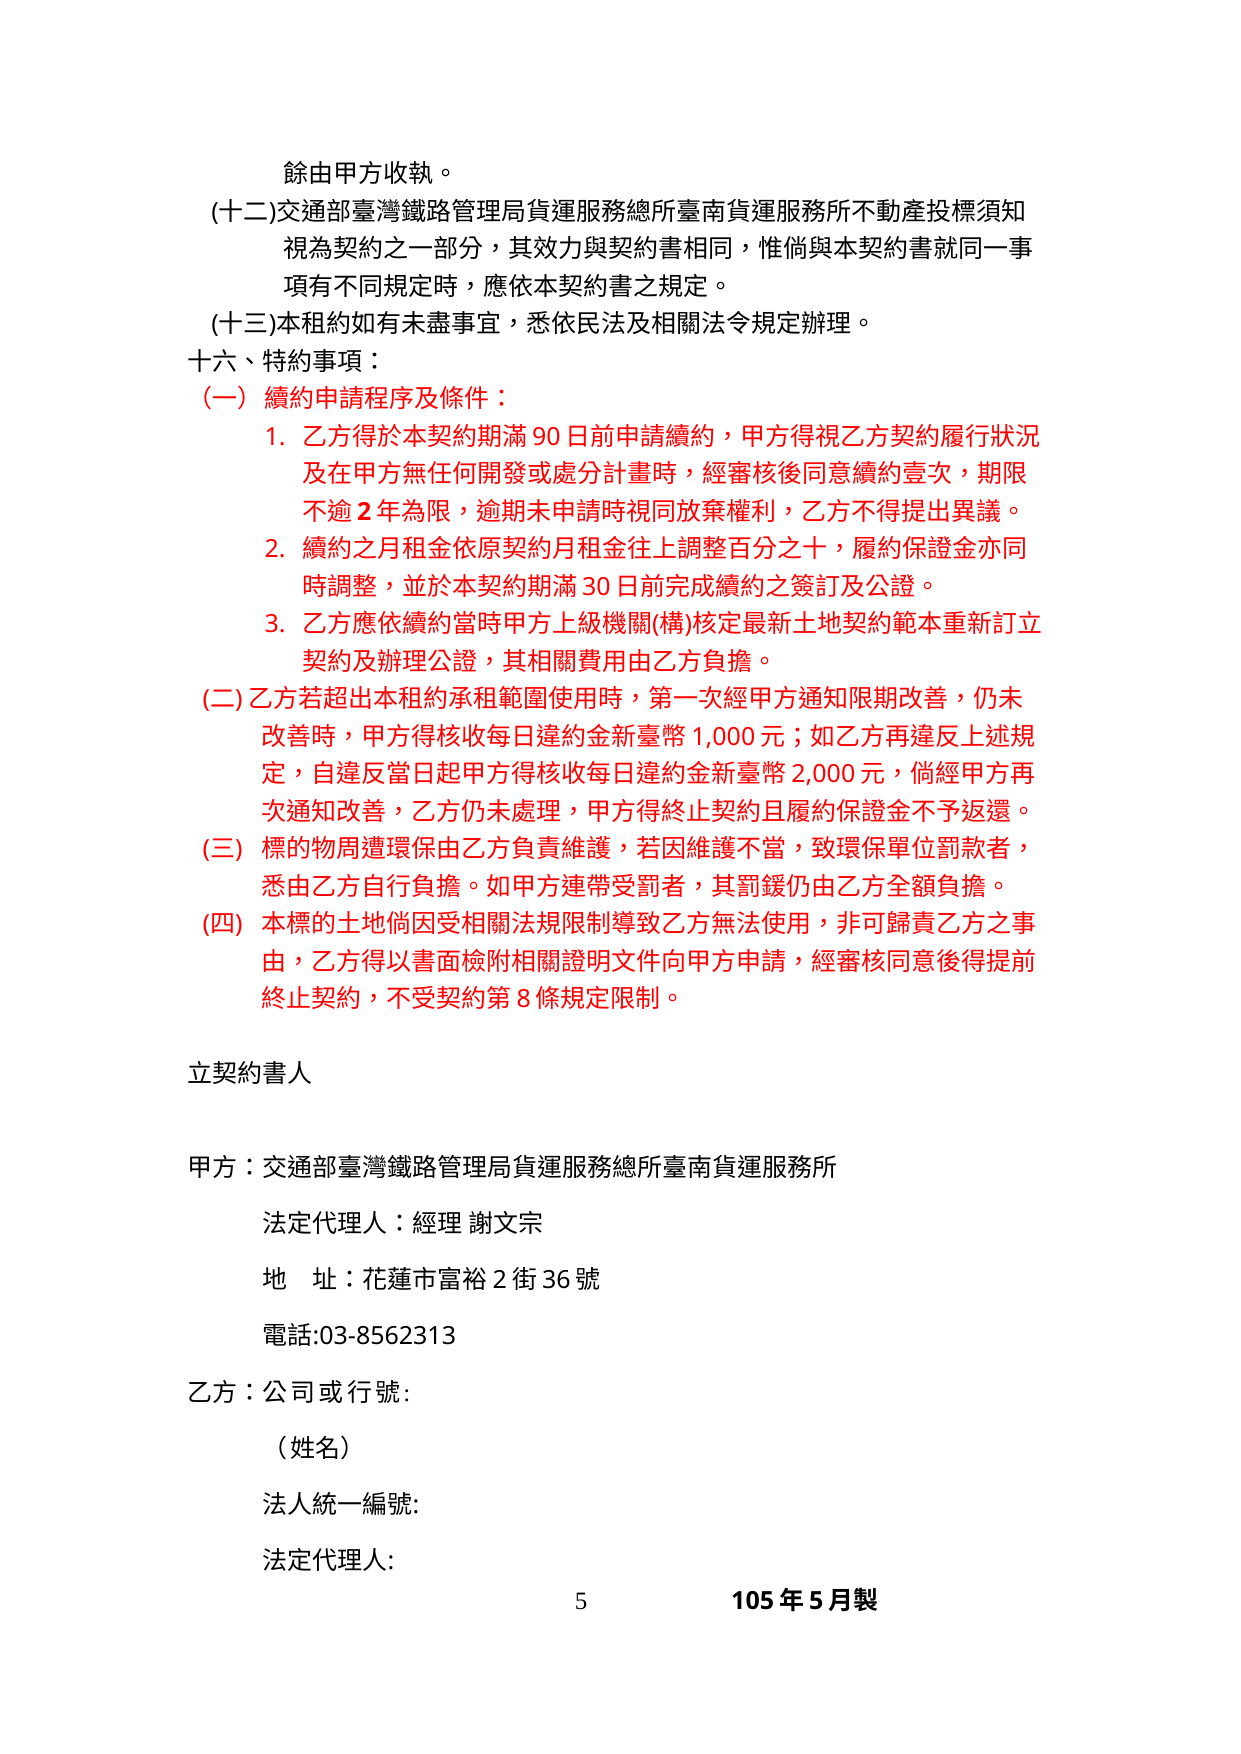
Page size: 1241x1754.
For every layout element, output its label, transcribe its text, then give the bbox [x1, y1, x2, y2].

text 甲方：交通部臺灣鐵路管理局貨運服務總所臺南貨運服務所 [187, 1146, 1053, 1184]
list 本標的土地倘因受相關法規限制導致乙方無法使用，非可歸責乙方之事由，乙方得以書面檢附相關證明文件向甲方申請，經審核同意後得提前終止契約，不受契約第8條規定限制。 [202, 903, 1047, 1015]
text （姓名） [262, 1428, 1053, 1465]
text 法定代理人：經理 謝文宗 [262, 1203, 1053, 1240]
text 餘由甲方收執。 [211, 153, 1047, 190]
text 十六、特約事項： [187, 340, 1047, 378]
list 標的物周遭環保由乙方負責維護，若因維護不當，致環保單位罰款者，悉由乙方自行負擔。如甲方連帶受罰者，其罰鍰仍由乙方全額負擔。 [202, 828, 1047, 903]
text (十三)本租約如有未盡事宜，悉依民法及相關法令規定辦理。 [211, 303, 1047, 340]
text 法人統一編號: [262, 1484, 1053, 1521]
list 續約之月租金依原契約月租金往上調整百分之十，履約保證金亦同時調整，並於本契約期滿30日前完成續約之簽訂及公證。 [264, 528, 1047, 603]
list 乙方得於本契約期滿90日前申請續約，甲方得視乙方契約履行狀況及在甲方無任何開發或處分計畫時，經審核後同意續約壹次，期限不逾2年為限，逾期未申請時視同放棄權利，乙方不得提出異議。 [264, 415, 1047, 528]
text 法定代理人: [262, 1540, 1053, 1578]
list 乙方應依續約當時甲方上級機關(構)核定最新土地契約範本重新訂立契約及辦理公證，其相關費用由乙方負擔。 [264, 603, 1047, 678]
list 續約申請程序及條件： [187, 378, 1047, 415]
text (十二)交通部臺灣鐵路管理局貨運服務總所臺南貨運服務所不動產投標須知視為契約之一部分，其效力與契約書相同，惟倘與本契約書就同一事項有不同規定時，應依本契約書之規定。 [211, 190, 1047, 303]
text 電話:03-8562313 [262, 1315, 1053, 1353]
text (二) 乙方若超出本租約承租範圍使用時，第一次經甲方通知限期改善，仍未改善時，甲方得核收每日違約金新臺幣1,000元；如乙方再違反上述規定，自違反當日起甲方得核收每日違約金新臺幣2,000元，倘經甲方再次通知改善，乙方仍未處理，甲方得終止契約且履約保證金不予返還。 [202, 678, 1047, 828]
text 地 址：花蓮市富裕2街36號 [262, 1259, 1053, 1296]
text 乙方：公司或行號: [187, 1371, 1053, 1409]
text 立契約書人 [187, 1053, 1053, 1090]
